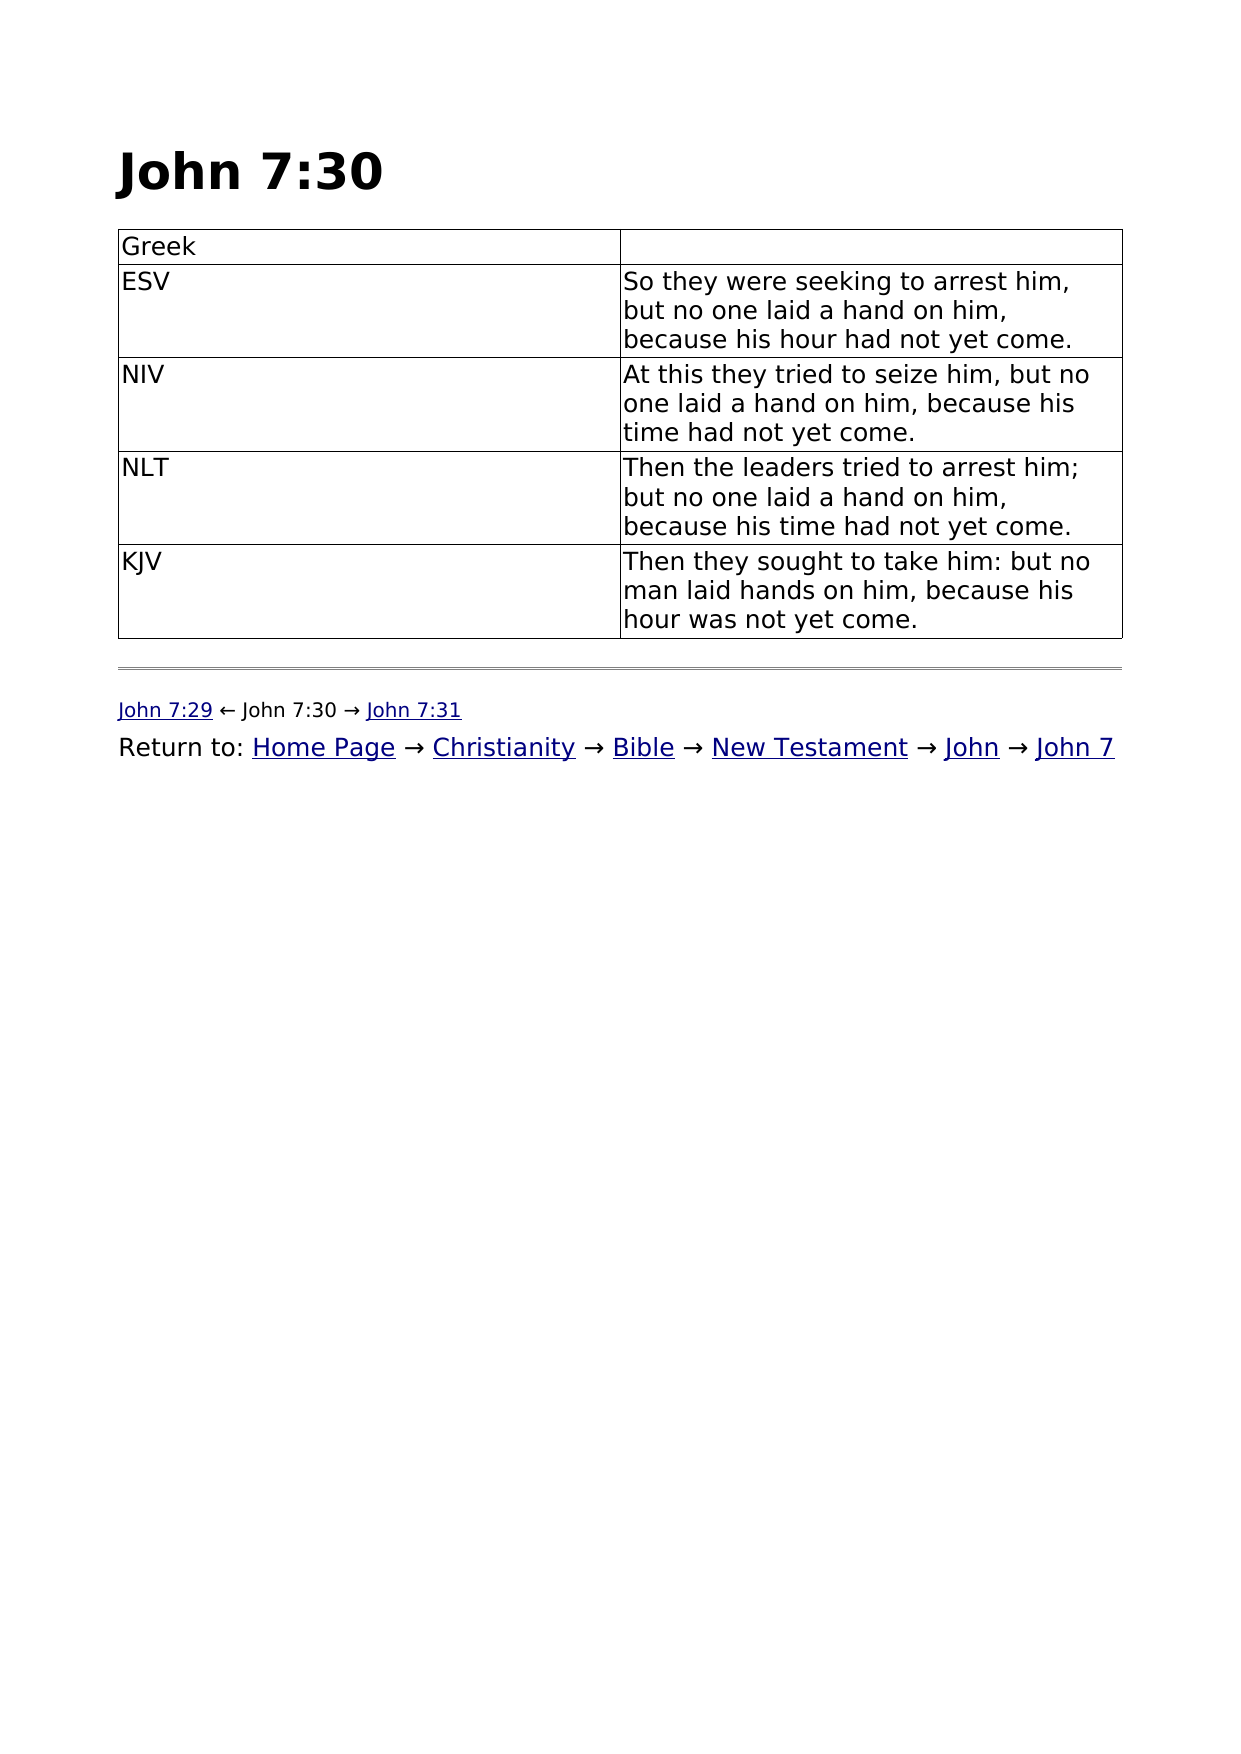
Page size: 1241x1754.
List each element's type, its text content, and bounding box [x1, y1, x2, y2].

table_cell NLT [119, 452, 620, 544]
table_cell Then they sought to take him: but no man laid hands on him, because his hour was not yet come. [621, 545, 1122, 637]
table_cell So they were seeking to arrest him, but no one laid a hand on him, because his hour had not yet come. [621, 265, 1122, 357]
text John 7:29 ← John 7:30 → John 7:31 [118, 699, 1122, 733]
text Return to: Home Page → Christianity → Bible → New Testament → John → John 7 [118, 733, 1122, 762]
table_header Greek [119, 230, 620, 264]
table_cell KJV [119, 545, 620, 637]
table_cell ESV [119, 265, 620, 357]
table_cell Then the leaders tried to arrest him; but no one laid a hand on him, because his time had not yet come. [621, 452, 1122, 544]
table_cell At this they tried to seize him, but no one laid a hand on him, because his time had not yet come. [621, 358, 1122, 451]
table_cell NIV [119, 358, 620, 451]
table_header [621, 230, 1122, 264]
subtitle John 7:30 [118, 143, 1122, 201]
